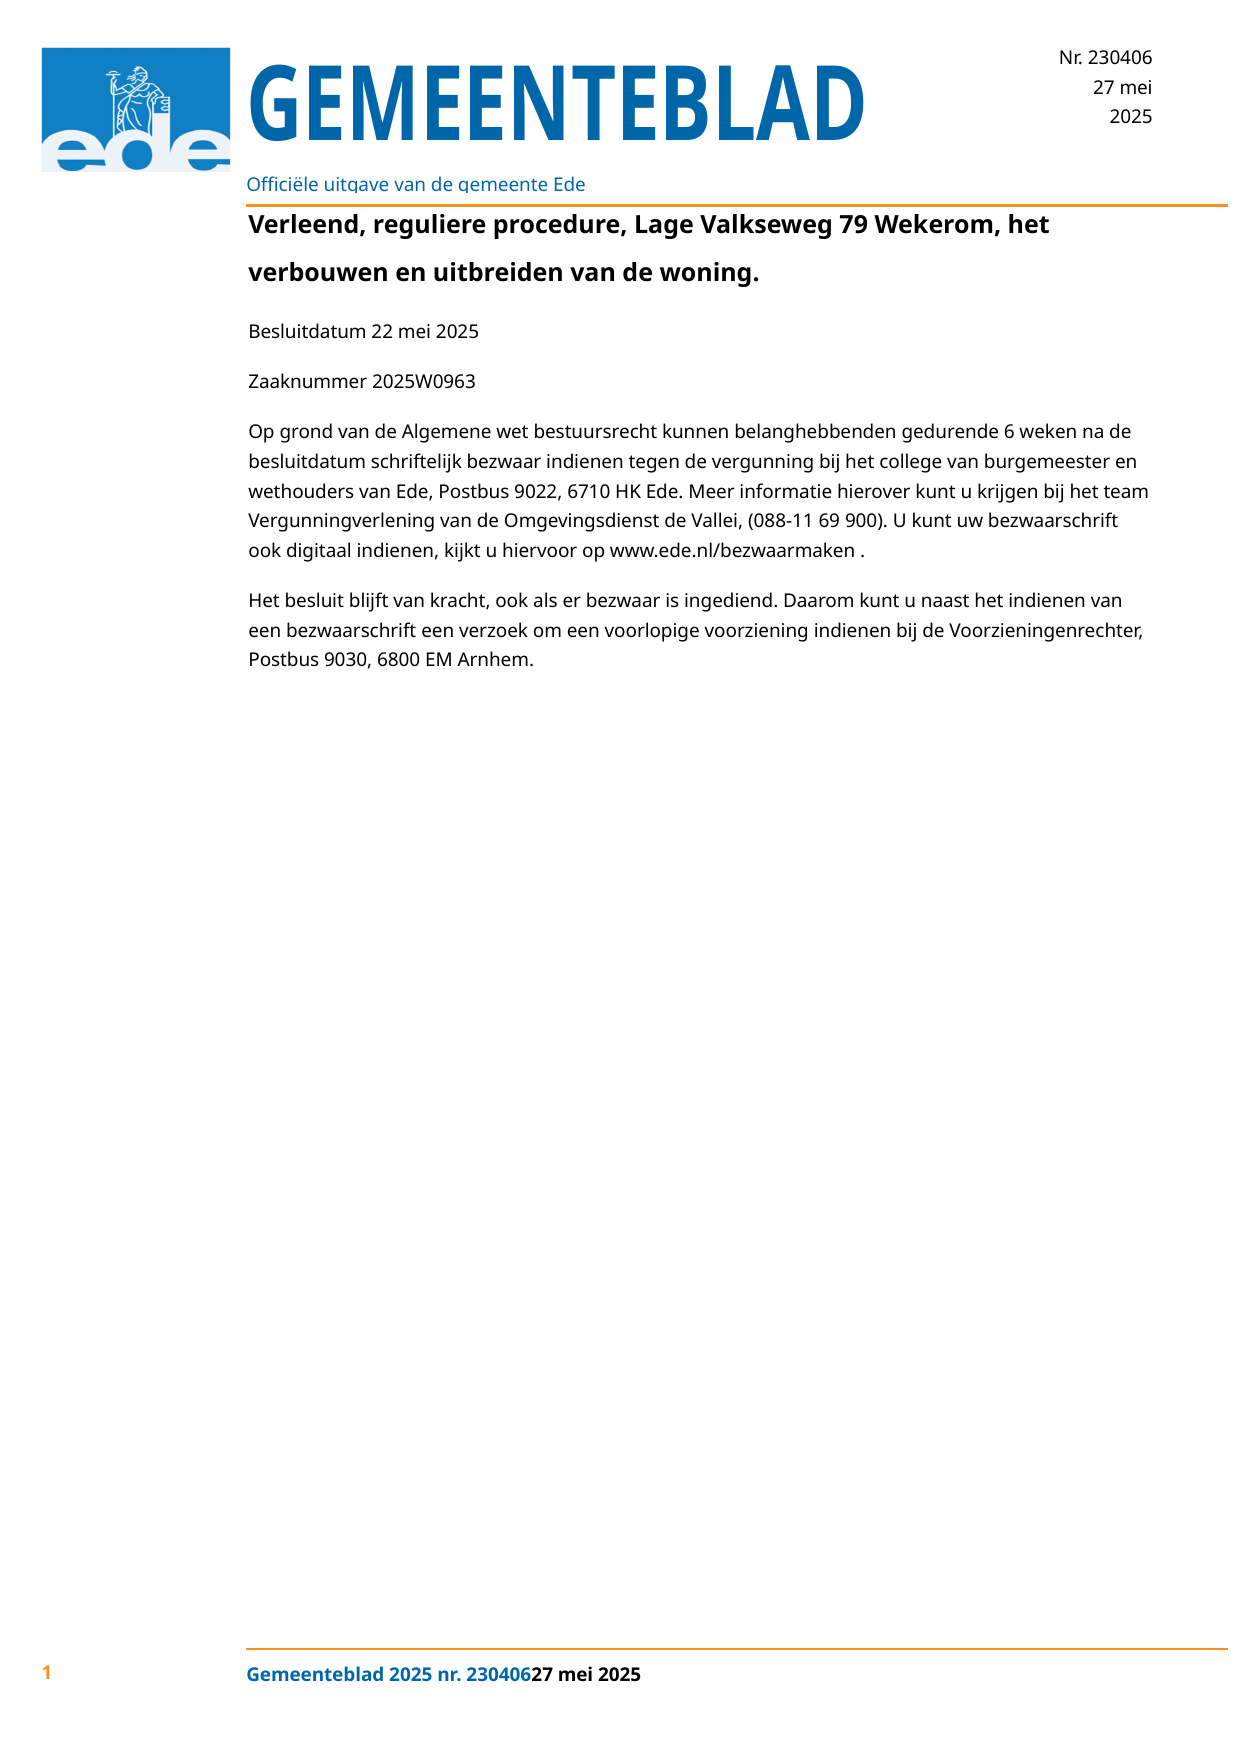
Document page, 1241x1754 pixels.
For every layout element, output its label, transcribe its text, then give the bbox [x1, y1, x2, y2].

text Besluitdatum 22 mei 2025 [248, 318, 1152, 344]
picture [41, 47, 231, 172]
text Op grond van de Algemene wet bestuursrecht kunnen belanghebbenden gedurende 6 weken na de besluitdatum schriftelijk bezwaar indienen tegen de vergunning bij het college van burgemeester en wethouders van Ede, Postbus 9022, 6710 HK Ede. Meer informatie hierover kunt u krijgen bij het team Vergunningverlening van de Omgevingsdienst de Vallei, (088-11 69 900). U kunt uw bezwaarschrift ook digitaal indienen, kijkt u hiervoor op www.ede.nl/bezwaarmaken . [248, 419, 1152, 563]
text Verleend, reguliere procedure, Lage Valkseweg 79 Wekerom, het verbouwen en uitbreiden van de woning. [248, 207, 1152, 288]
text Het besluit blijft van kracht, ook als er bezwaar is ingediend. Daarom kunt u naast het indienen van een bezwaarschrift een verzoek om een voorlopige voorziening indienen bij de Voorzieningenrechter, Postbus 9030, 6800 EM Arnhem. [248, 587, 1152, 672]
text Zaaknummer 2025W0963 [248, 368, 1152, 394]
